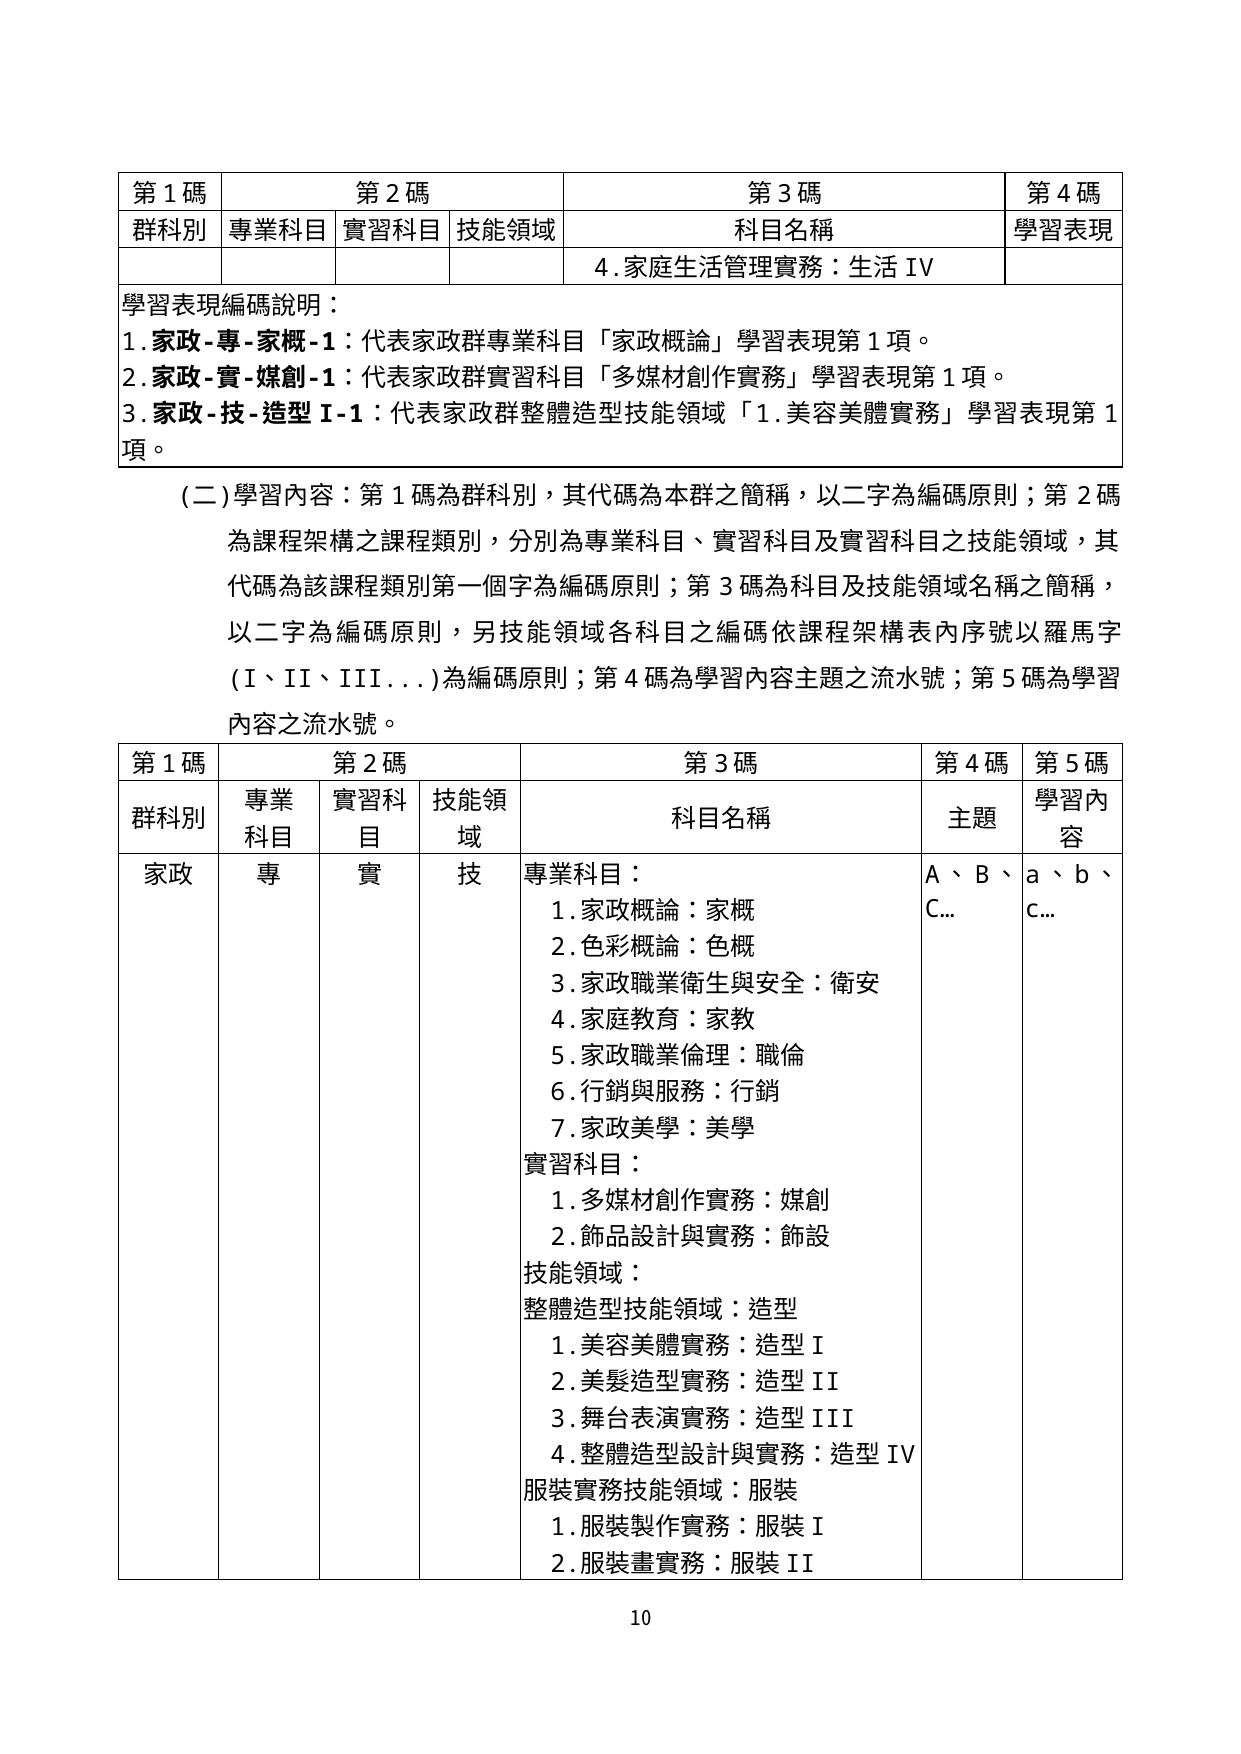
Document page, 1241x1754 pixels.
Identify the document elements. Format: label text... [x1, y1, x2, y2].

table_cell 學習內容 [1023, 781, 1122, 853]
table_cell 技能領域 [450, 211, 563, 247]
table_cell 專業科目： 1.家政概論：家概 2.色彩概論：色概 3.家政職業衛生與安全：衛安 4.家庭教育：家教 5.家政職業倫理：職倫 6.行銷與服務：行銷 7.家政美學：美學 實習科目： 1.多媒材創作實務：媒創 2.飾品設計與實務：飾設 技能領域： 整體造型技能領域：造型 1.美容美體實務：造型I 2.美髮造型實務：造型II 3.舞台表演實務：造型III 4.整體造型設計與實務：造型IV 服裝實務技能領域：服裝 1.服裝製作實務：服裝I 2.服裝畫實務：服裝II [521, 854, 921, 1579]
table_cell 技能領域 [420, 781, 520, 853]
table_cell 科目名稱 [564, 211, 1004, 247]
text (二)學習內容：第1碼為群科別，其代碼為本群之簡稱，以二字為編碼原則；第2碼為課程架構之課程類別，分別為專業科目、實習科目及實習科目之技能領域，其代碼為該課程類別第一個字為編碼原則；第3碼為科目及技能領域名稱之簡稱，以二字為編碼原則，另技能領域各科目之編碼依課程架構表內序號以羅馬字(I、II、III...)為編碼原則；第4碼為學習內容主題之流水號；第5碼為學習內容之流水號。 [177, 468, 1122, 742]
table_cell [1006, 248, 1122, 284]
table_cell [336, 248, 449, 284]
table_header 第2碼 [219, 744, 520, 780]
table_cell 4.家庭生活管理實務：生活IV [564, 248, 1004, 284]
table_cell 專 [219, 854, 319, 1579]
table_cell 主題 [922, 781, 1022, 853]
table_cell 群科別 [119, 211, 221, 247]
table_header 第1碼 [119, 173, 221, 209]
table_cell 科目名稱 [521, 781, 921, 853]
table_cell 群科別 [119, 781, 218, 853]
table_cell [450, 248, 563, 284]
table_cell a、b、c… [1023, 854, 1122, 1579]
table_cell 實 [320, 854, 419, 1579]
table_header 第1碼 [119, 744, 218, 780]
table_cell [222, 248, 335, 284]
table_cell 學習表現編碼說明： 1.家政-專-家概-1：代表家政群專業科目「家政概論」學習表現第1項。 2.家政-實-媒創-1：代表家政群實習科目「多媒材創作實務」學習表現第1項。 3.家政-技-造型I-1：代表家政群整體造型技能領域「1.美容美體實務」學習表現第1項。 [119, 285, 1122, 466]
table_cell 專業科目 [222, 211, 335, 247]
table_cell 學習表現 [1006, 211, 1122, 247]
table_cell A、B、C… [922, 854, 1022, 1579]
table_header 第2碼 [222, 173, 563, 209]
table_header 第3碼 [521, 744, 921, 780]
table_cell 專業 科目 [219, 781, 319, 853]
table_header 第4碼 [922, 744, 1022, 780]
table_cell 技 [420, 854, 520, 1579]
table_cell [119, 248, 221, 284]
table_cell 家政 [119, 854, 218, 1579]
table_header 第5碼 [1023, 744, 1122, 780]
table_cell 實習科目 [336, 211, 449, 247]
table_header 第3碼 [564, 173, 1004, 209]
table_cell 實習科目 [320, 781, 419, 853]
table_header 第4碼 [1006, 173, 1122, 209]
